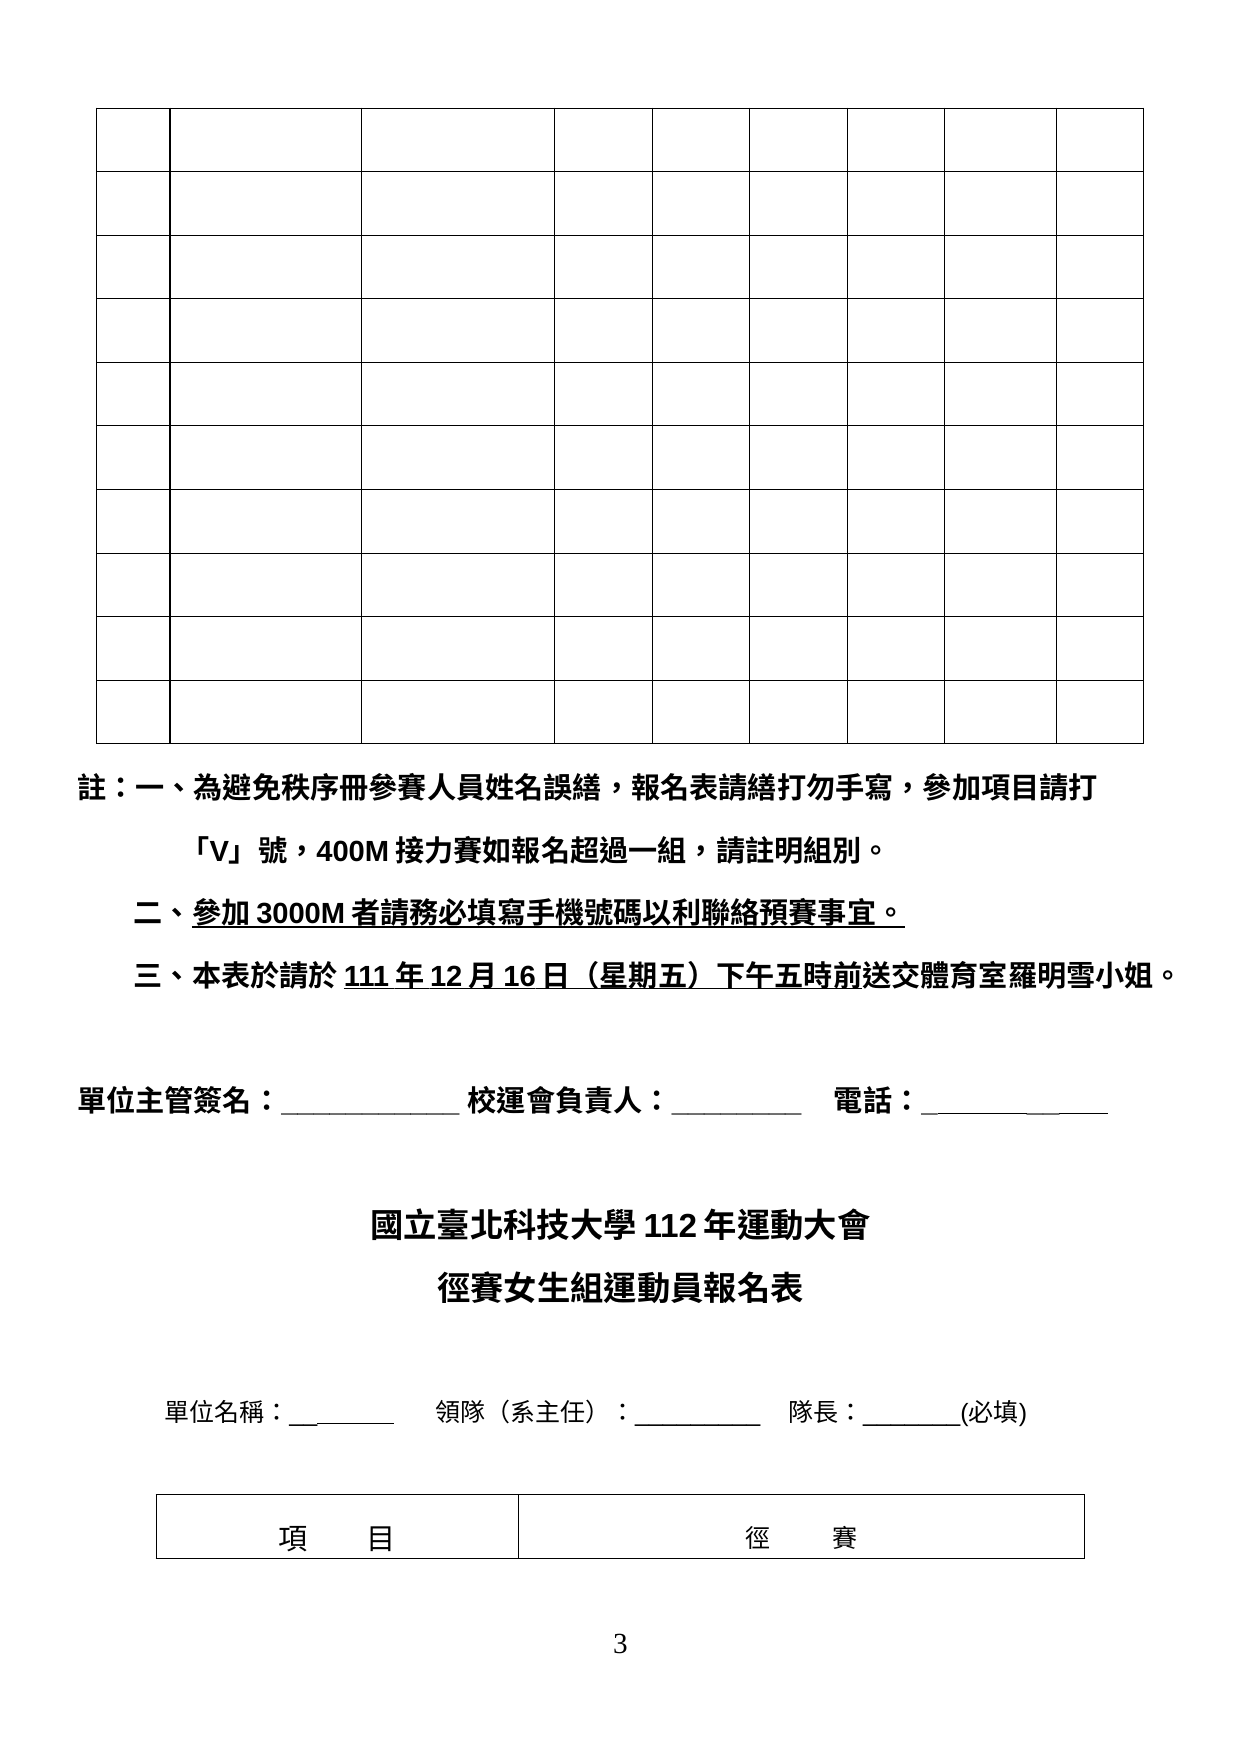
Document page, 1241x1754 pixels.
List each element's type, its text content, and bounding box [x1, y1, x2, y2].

text 註：一、為避免秩序冊參賽人員姓名誤繕，報名表請繕打勿手寫，參加項目請打「V」號，400M接力賽如報名超過一組，請註明組別。 [77, 744, 1163, 869]
table_cell [1057, 236, 1143, 298]
table_cell [945, 490, 1056, 552]
table_cell [97, 617, 169, 679]
table_cell [750, 617, 847, 679]
table_cell [848, 109, 944, 171]
table_cell [171, 681, 361, 743]
table_cell [945, 617, 1056, 679]
table_cell [750, 299, 847, 362]
table_cell [653, 363, 749, 425]
table_cell [750, 426, 847, 489]
table_cell [653, 299, 749, 362]
table_cell [653, 109, 749, 171]
table_cell [555, 554, 652, 616]
table_cell [555, 426, 652, 489]
table_cell [848, 236, 944, 298]
table_cell [945, 681, 1056, 743]
table_cell [97, 554, 169, 616]
table_cell [945, 236, 1056, 298]
table_cell [97, 236, 169, 298]
table_cell [750, 554, 847, 616]
table_cell [750, 109, 847, 171]
table_cell [1057, 681, 1143, 743]
table_cell [750, 490, 847, 552]
table_cell [555, 109, 652, 171]
table_cell [848, 490, 944, 552]
table_cell [653, 554, 749, 616]
text 國立臺北科技大學112年運動大會 [77, 1182, 1163, 1244]
table_cell [97, 109, 169, 171]
table_cell [362, 236, 554, 298]
table_cell [97, 681, 169, 743]
table_cell [171, 617, 361, 679]
table_cell [171, 554, 361, 616]
table_cell [1057, 109, 1143, 171]
table_cell [653, 617, 749, 679]
table_cell [848, 681, 944, 743]
table_cell [653, 236, 749, 298]
table_cell [171, 299, 361, 362]
table_cell [848, 554, 944, 616]
table_cell [653, 172, 749, 235]
table_header 項 目 [157, 1495, 518, 1558]
text 單位名稱：__ 領隊（系主任）：_________ 隊長：_______(必填) [77, 1369, 1163, 1432]
table_cell [1057, 363, 1143, 425]
table_cell [171, 490, 361, 552]
table_cell [362, 617, 554, 679]
table_cell [97, 172, 169, 235]
table_cell [653, 426, 749, 489]
table_cell [555, 236, 652, 298]
table_cell [848, 426, 944, 489]
table_cell [97, 363, 169, 425]
table_cell [362, 681, 554, 743]
table_cell [555, 172, 652, 235]
table_cell [945, 299, 1056, 362]
table_cell [171, 109, 361, 171]
table_cell [1057, 554, 1143, 616]
table_cell [362, 554, 554, 616]
table_cell [1057, 426, 1143, 489]
table_cell [1057, 299, 1143, 362]
table_cell [97, 490, 169, 552]
table_cell [171, 426, 361, 489]
table_cell [848, 172, 944, 235]
table_cell [1057, 490, 1143, 552]
table_cell [362, 490, 554, 552]
table_cell [945, 554, 1056, 616]
table_cell [555, 681, 652, 743]
table_header 徑 賽 [519, 1495, 1084, 1558]
table_cell [848, 617, 944, 679]
text 徑賽女生組運動員報名表 [77, 1244, 1163, 1307]
text 二、參加3000M者請務必填寫手機號碼以利聯絡預賽事宜。 [77, 869, 1163, 932]
table_cell [171, 363, 361, 425]
table_cell [97, 426, 169, 489]
text 三、本表於請於111年12月16日（星期五）下午五時前送交體育室羅明雪小姐。 [77, 932, 1163, 994]
table_cell [945, 426, 1056, 489]
table_cell [362, 172, 554, 235]
table_cell [653, 490, 749, 552]
table_cell [555, 490, 652, 552]
table_cell [171, 172, 361, 235]
table_cell [555, 299, 652, 362]
table_cell [362, 109, 554, 171]
table_cell [555, 363, 652, 425]
table_cell [1057, 172, 1143, 235]
table_cell [945, 172, 1056, 235]
table_cell [945, 363, 1056, 425]
table_cell [171, 236, 361, 298]
table_cell [1057, 617, 1143, 679]
table_cell [848, 299, 944, 362]
table_cell [555, 617, 652, 679]
table_cell [653, 681, 749, 743]
table_cell [362, 299, 554, 362]
table_cell [362, 363, 554, 425]
table_cell [750, 363, 847, 425]
table_cell [848, 363, 944, 425]
table_cell [362, 426, 554, 489]
text 單位主管簽名：___________ 校運會負責人：________ 電話：_ __ [77, 1057, 1113, 1119]
table_cell [750, 172, 847, 235]
table_cell [945, 109, 1056, 171]
table_cell [750, 681, 847, 743]
table_cell [97, 299, 169, 362]
table_cell [750, 236, 847, 298]
